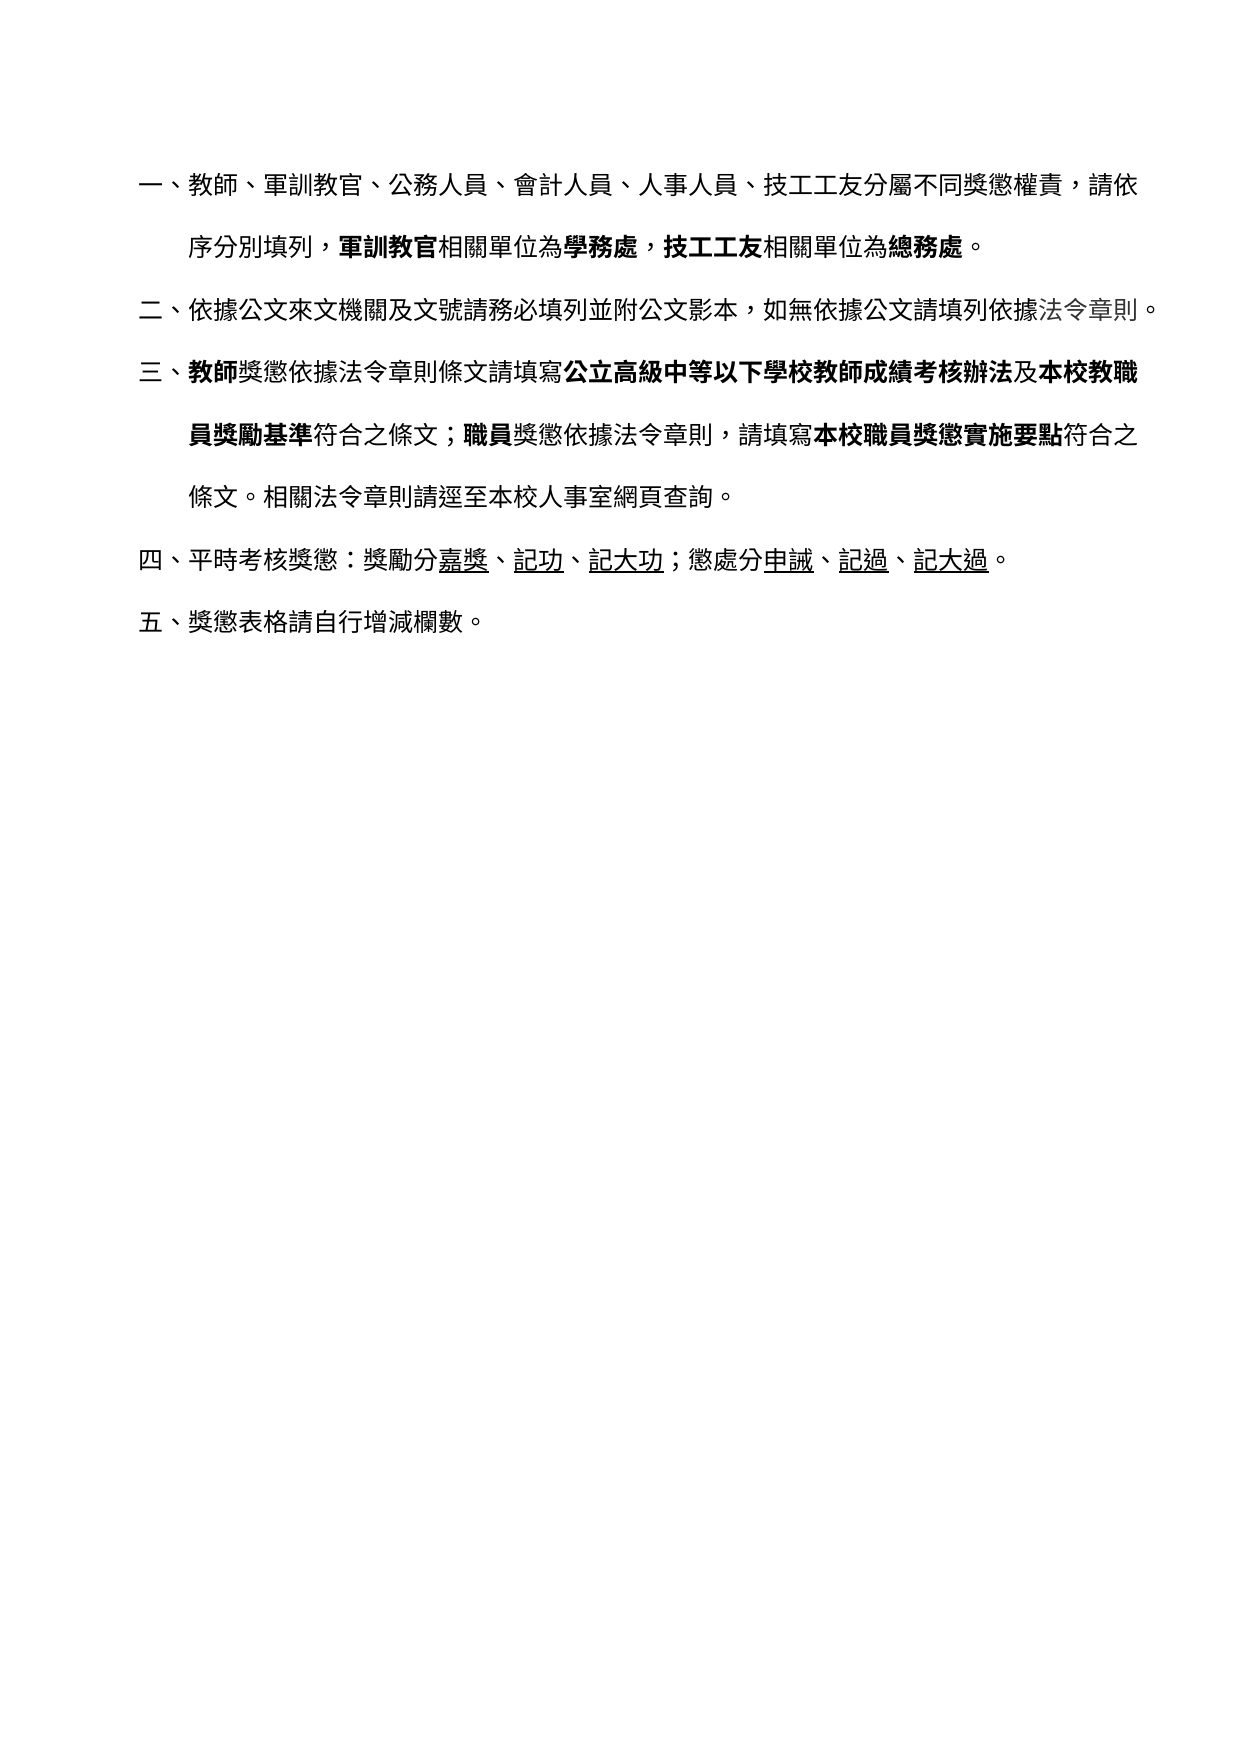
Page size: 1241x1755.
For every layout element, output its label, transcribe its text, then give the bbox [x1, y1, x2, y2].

text 三、教師獎懲依據法令章則條文請填寫公立高級中等以下學校教師成績考核辦法及本校教職員獎勵基準符合之條文；職員獎懲依據法令章則，請填寫本校職員獎懲實施要點符合之條文。相關法令章則請逕至本校人事室網頁查詢。 [139, 329, 1152, 517]
text 五、獎懲表格請自行增減欄數。 [139, 579, 1152, 642]
text 一、教師、軍訓教官、公務人員、會計人員、人事人員、技工工友分屬不同獎懲權責，請依序分別填列，軍訓教官相關單位為學務處，技工工友相關單位為總務處。 [139, 142, 1152, 267]
text 二、依據公文來文機關及文號請務必填列並附公文影本，如無依據公文請填列依據法令章則。 [139, 267, 1152, 329]
text 四、平時考核獎懲：獎勵分嘉獎、記功、記大功；懲處分申誡、記過、記大過。 [139, 517, 1152, 579]
